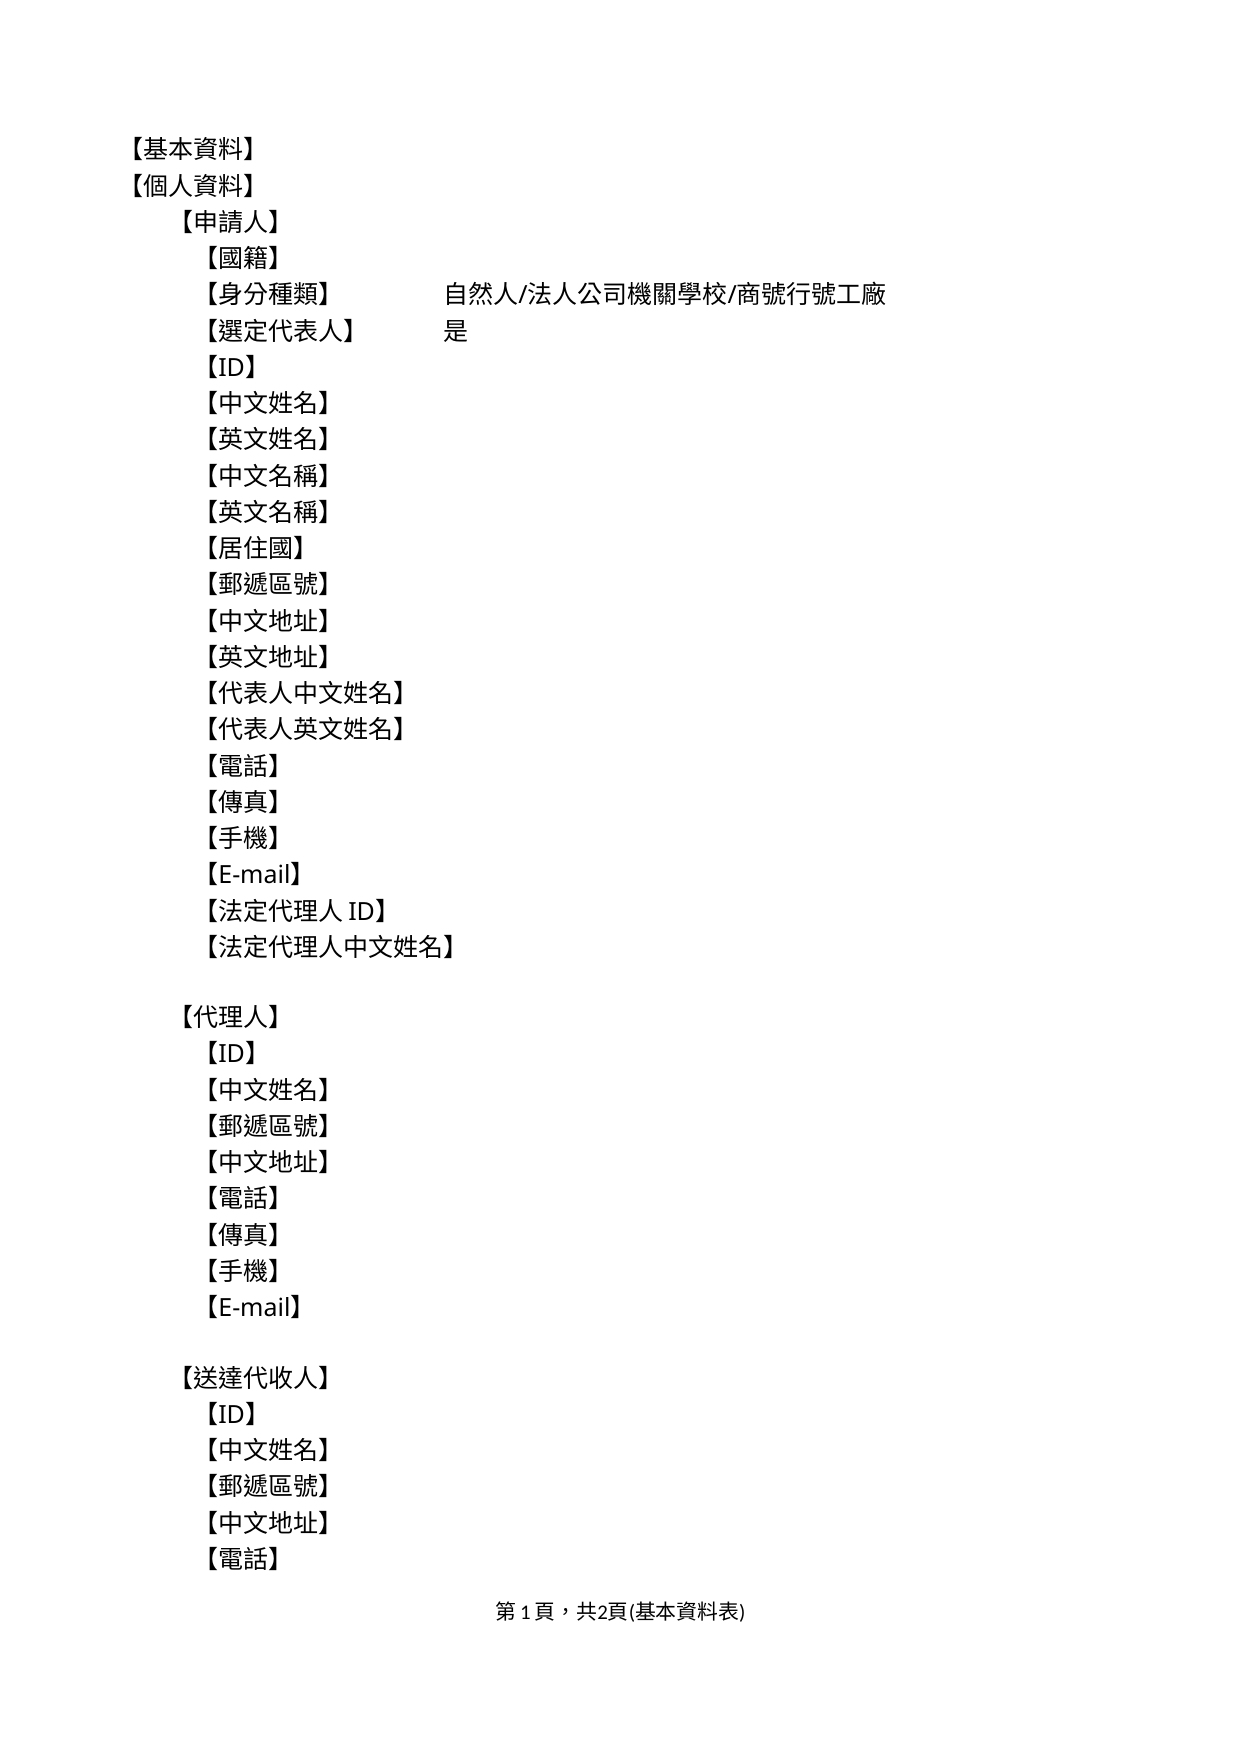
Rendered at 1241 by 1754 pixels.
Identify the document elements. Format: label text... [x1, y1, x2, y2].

text 【電話】 [118, 1539, 1122, 1576]
text 【傳真】 [118, 1215, 1122, 1251]
text 【E-mail】 [118, 1288, 1122, 1324]
text 【傳真】 [118, 782, 1122, 819]
text 【中文姓名】 [118, 384, 1122, 420]
text 【代表人英文姓名】 [118, 710, 1122, 746]
text 【中文名稱】 [118, 456, 1122, 492]
text 【送達代收人】 [118, 1358, 1122, 1394]
text 【法定代理人中文姓名】 [118, 927, 1122, 964]
text 【手機】 [118, 1251, 1122, 1288]
text 【ID】 [118, 1034, 1122, 1070]
text 【手機】 [118, 819, 1122, 855]
text 【英文名稱】 [118, 492, 1122, 529]
text 【郵遞區號】 [118, 1106, 1122, 1143]
text 【英文地址】 [118, 637, 1122, 674]
text 【個人資料】 [118, 166, 1122, 202]
text 【代表人中文姓名】 [118, 674, 1122, 710]
text 【E-mail】 [118, 855, 1122, 891]
text 【法定代理人ID】 [118, 891, 1122, 927]
text 【代理人】 [118, 998, 1122, 1034]
text 【申請人】 [118, 202, 1122, 239]
text 【國籍】 [118, 239, 1122, 275]
text 【中文地址】 [118, 1503, 1122, 1539]
text 【居住國】 [118, 529, 1122, 565]
text 【中文姓名】 [118, 1070, 1122, 1106]
text 【中文地址】 [118, 601, 1122, 637]
text 【ID】 [118, 347, 1122, 384]
text 【中文姓名】 [118, 1431, 1122, 1467]
text 【電話】 [118, 1179, 1122, 1215]
text 【電話】 [118, 746, 1122, 782]
text 【中文地址】 [118, 1143, 1122, 1179]
text 【郵遞區號】 [118, 1467, 1122, 1503]
text 【郵遞區號】 [118, 565, 1122, 601]
text 【英文姓名】 [118, 420, 1122, 456]
text 【基本資料】 [118, 130, 1122, 166]
text 【ID】 [118, 1394, 1122, 1431]
text 【選定代表人】 是 [118, 311, 1122, 347]
text 【身分種類】 自然人/法人公司機關學校/商號行號工廠 [118, 275, 1122, 311]
